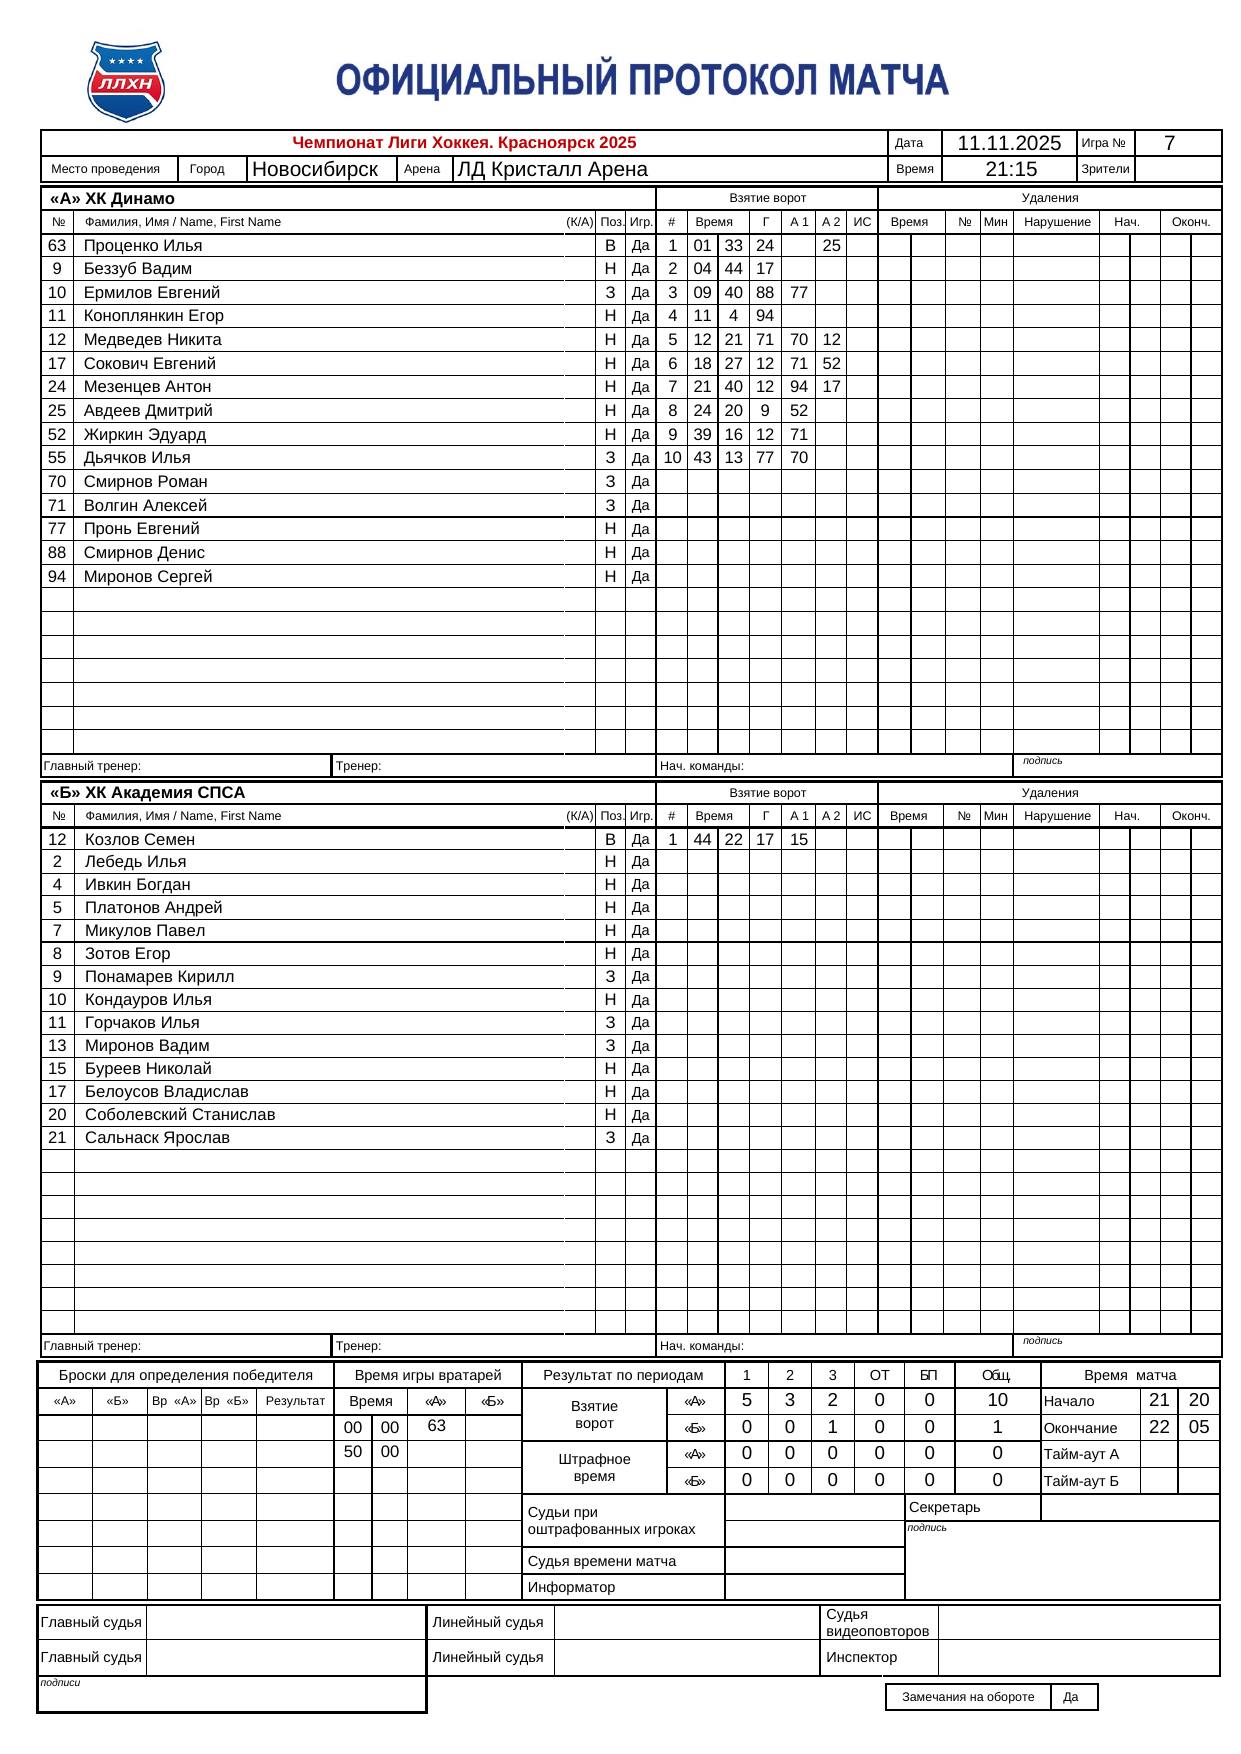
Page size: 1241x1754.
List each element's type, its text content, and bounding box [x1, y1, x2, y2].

table_cell [782, 989, 815, 1011]
table_cell [944, 874, 980, 895]
table_cell 05 [1179, 1415, 1219, 1440]
table_cell Информатор [523, 1575, 724, 1599]
table_cell [912, 829, 943, 849]
table_cell [657, 1012, 687, 1033]
table_cell [1014, 305, 1099, 327]
table_cell 2 [42, 850, 74, 872]
table_cell [657, 1173, 687, 1195]
table_cell [847, 612, 877, 634]
table_cell Да [626, 328, 655, 351]
table_cell [565, 1058, 595, 1079]
table_cell 12 [750, 423, 781, 445]
table_cell [657, 850, 687, 872]
table_cell [42, 659, 73, 682]
table_cell [912, 328, 945, 351]
table_cell [847, 1035, 877, 1057]
table_cell Новосибирск [248, 157, 396, 181]
table_cell [946, 305, 980, 327]
table_cell [944, 1311, 980, 1333]
table_cell [782, 1265, 815, 1287]
table_cell [816, 1265, 846, 1287]
table_cell [1131, 612, 1160, 634]
table_cell [912, 565, 945, 587]
table_cell [912, 494, 945, 516]
table_cell [1161, 376, 1190, 398]
table_cell [946, 376, 980, 398]
table_cell [981, 446, 1013, 469]
table_cell [1100, 235, 1129, 256]
table_cell [1192, 494, 1221, 516]
table_cell [847, 1196, 877, 1218]
table_cell [782, 1012, 815, 1033]
table_cell [782, 1242, 815, 1264]
table_cell [93, 1416, 147, 1440]
table_cell [596, 1173, 625, 1195]
table_cell [1161, 1104, 1190, 1126]
table_cell [879, 376, 910, 398]
table_cell [847, 829, 877, 849]
table_cell 0 [726, 1415, 768, 1440]
table_cell Соболевский Станислав [75, 1104, 564, 1126]
table_cell [1192, 659, 1221, 682]
table_cell [782, 1219, 815, 1241]
table_cell [879, 494, 910, 516]
table_cell [1100, 399, 1129, 422]
table_cell [847, 1012, 877, 1033]
table_cell [912, 612, 945, 634]
table_cell [565, 636, 595, 658]
table_cell [1100, 1288, 1129, 1310]
table_cell 2 [657, 257, 687, 280]
table_cell 33 [719, 235, 749, 256]
table_cell [719, 1012, 749, 1033]
table_header «А» ХК Динамо [42, 188, 655, 209]
table_cell подпись [1014, 755, 1221, 776]
table_cell [1192, 1311, 1221, 1333]
table_cell [750, 1173, 781, 1195]
table_cell [981, 943, 1013, 964]
table_cell [688, 518, 717, 540]
table_cell [816, 636, 846, 658]
table_cell [335, 1547, 371, 1573]
table_cell [688, 1058, 717, 1079]
table_cell [75, 1196, 564, 1218]
table_cell 0 [855, 1442, 904, 1467]
table_cell Да [626, 1104, 655, 1126]
table_cell [981, 423, 1013, 445]
table_cell [688, 541, 717, 564]
table_cell [879, 588, 910, 611]
table_cell Линейный судья [428, 1640, 554, 1675]
table_cell [1179, 1468, 1219, 1493]
table_cell [1014, 352, 1099, 374]
table_cell 17 [42, 352, 73, 374]
table_cell [688, 1081, 717, 1103]
table_cell Н [596, 850, 625, 872]
table_cell [373, 1521, 407, 1546]
table_cell [912, 659, 945, 682]
table_cell [782, 1127, 815, 1149]
table_cell [74, 588, 564, 611]
table_cell [726, 1548, 904, 1573]
table_cell [1014, 565, 1099, 587]
table_cell [1100, 636, 1129, 658]
table_header Да [1052, 1685, 1097, 1709]
table_cell [816, 920, 846, 941]
table_cell [879, 470, 910, 493]
table_cell 25 [816, 235, 846, 256]
table_header Общ. [956, 1363, 1040, 1387]
table_cell 40 [719, 376, 749, 398]
table_cell [944, 1173, 980, 1195]
table_cell [912, 518, 945, 540]
table_cell [847, 518, 877, 540]
table_cell [719, 470, 749, 493]
table_cell 40 [719, 281, 749, 303]
table_cell [879, 305, 910, 327]
table_cell [719, 943, 749, 964]
table_cell [719, 1127, 749, 1149]
table_cell [565, 659, 595, 682]
table_cell [565, 612, 595, 634]
table_cell [782, 636, 815, 658]
table_cell 63 [408, 1416, 465, 1440]
table_cell [981, 1242, 1013, 1264]
table_cell [719, 494, 749, 516]
table_cell [946, 659, 980, 682]
table_cell [688, 1219, 717, 1241]
table_cell [626, 683, 655, 706]
table_cell [1100, 328, 1129, 351]
table_cell 4 [42, 874, 74, 895]
table_cell [879, 257, 910, 280]
table_cell 94 [42, 565, 73, 587]
table_cell 00 [373, 1441, 407, 1467]
table_cell [946, 399, 980, 422]
table_cell [408, 1521, 465, 1546]
table_cell [946, 470, 980, 493]
table_cell [565, 235, 595, 256]
table_cell [657, 683, 687, 706]
table_cell [1192, 518, 1221, 540]
table_header 3 [812, 1363, 854, 1387]
table_cell [565, 352, 595, 374]
table_cell [719, 518, 749, 540]
table_cell Медведев Никита [74, 328, 564, 351]
table_cell 15 [42, 1058, 74, 1079]
table_cell Секретарь [906, 1495, 1040, 1520]
table_cell [1014, 850, 1099, 872]
table_cell [879, 1081, 910, 1103]
table_cell 21 [1141, 1389, 1177, 1413]
table_cell [39, 1574, 92, 1599]
table_cell [719, 850, 749, 872]
table_cell [912, 257, 945, 280]
table_cell [688, 565, 717, 587]
table_cell Время [879, 211, 945, 233]
table_cell [565, 707, 595, 729]
table_cell [782, 966, 815, 987]
table_cell [202, 1416, 256, 1440]
table_cell [565, 376, 595, 398]
table_cell [912, 683, 945, 706]
table_cell [1014, 281, 1099, 303]
table_cell [1161, 1035, 1190, 1057]
table_cell [688, 1104, 717, 1126]
table_cell [981, 518, 1013, 540]
table_header Время игры вратарей [335, 1363, 521, 1387]
table_cell [39, 1441, 92, 1467]
table_cell Да [626, 989, 655, 1011]
table_cell [335, 1521, 371, 1546]
table_cell [202, 1494, 256, 1520]
table_cell [1192, 730, 1221, 753]
table_header Дата [889, 131, 941, 155]
table_cell [565, 494, 595, 516]
table_cell Штрафное время [523, 1442, 666, 1493]
table_cell [1192, 989, 1221, 1011]
table_cell [816, 518, 846, 540]
table_cell [688, 1173, 717, 1195]
table_cell [1100, 494, 1129, 516]
table_cell Проценко Илья [74, 235, 564, 256]
table_cell [1192, 328, 1221, 351]
table_cell Время [889, 157, 941, 181]
table_cell [847, 943, 877, 964]
table_cell [202, 1521, 256, 1546]
table_cell [912, 730, 945, 753]
table_cell [879, 683, 910, 706]
table_cell Поз. [596, 211, 625, 233]
table_cell Главный судья [39, 1606, 146, 1639]
table_cell 44 [688, 829, 717, 849]
table_cell [688, 470, 717, 493]
table_cell [816, 399, 846, 422]
table_cell [657, 1242, 687, 1264]
table_cell [750, 612, 781, 634]
table_cell [750, 1127, 781, 1149]
table_cell [1192, 1081, 1221, 1103]
table_cell [1014, 1311, 1099, 1333]
table_cell [1014, 659, 1099, 682]
table_cell [944, 896, 980, 918]
table_cell [719, 989, 749, 1011]
table_cell [335, 1574, 371, 1599]
table_cell 1 [812, 1415, 854, 1440]
table_cell Начало [1042, 1389, 1140, 1413]
table_cell [1100, 305, 1129, 327]
table_cell Да [626, 1127, 655, 1149]
table_cell [816, 494, 846, 516]
table_cell [879, 446, 910, 469]
table_cell [657, 518, 687, 540]
table_cell [1192, 612, 1221, 634]
table_cell [944, 1242, 980, 1264]
table_cell 0 [905, 1468, 954, 1493]
table_cell [74, 707, 564, 729]
table_cell [816, 683, 846, 706]
table_cell Н [596, 305, 625, 327]
table_cell [879, 1035, 910, 1057]
table_cell [1014, 1104, 1099, 1126]
table_cell [879, 943, 910, 964]
table_cell 12 [688, 328, 717, 351]
table_cell [1014, 257, 1099, 280]
table_cell 04 [688, 257, 717, 280]
table_cell «А» [668, 1389, 724, 1413]
table_cell [1161, 966, 1190, 987]
table_cell [879, 829, 910, 849]
table_cell 77 [42, 518, 73, 540]
table_cell [626, 1288, 655, 1310]
table_cell [719, 1265, 749, 1287]
table_cell 5 [726, 1389, 768, 1413]
table_cell Волгин Алексей [74, 494, 564, 516]
table_cell 1 [657, 235, 687, 256]
table_cell [657, 966, 687, 987]
table_cell [626, 1311, 655, 1333]
table_cell 0 [812, 1468, 854, 1493]
table_cell 0 [905, 1415, 954, 1440]
table_cell [1131, 707, 1160, 729]
table_cell [719, 1196, 749, 1218]
table_cell [847, 874, 877, 895]
table_cell [981, 541, 1013, 564]
table_cell Н [596, 376, 625, 398]
table_cell 21 [688, 376, 717, 398]
table_cell Вр «А» [148, 1389, 201, 1413]
table_header Результат по периодам [523, 1363, 724, 1387]
table_cell [596, 1265, 625, 1287]
table_cell [847, 1127, 877, 1149]
table_cell [1192, 1196, 1221, 1218]
table_cell [1131, 235, 1160, 256]
table_cell [1014, 1173, 1099, 1195]
table_cell Игр. [626, 211, 655, 233]
table_cell [879, 896, 910, 918]
table_cell [42, 612, 73, 634]
table_cell [657, 1265, 687, 1287]
table_cell [912, 1150, 943, 1172]
table_cell [1100, 920, 1129, 941]
table_cell [565, 989, 595, 1011]
table_cell З [596, 1035, 625, 1057]
table_cell [944, 920, 980, 941]
table_cell [657, 1150, 687, 1172]
table_cell 9 [42, 257, 73, 280]
table_cell [42, 1173, 74, 1195]
table_cell [847, 376, 877, 398]
table_cell Поз. [596, 805, 625, 826]
table_cell Н [596, 423, 625, 445]
table_cell [1131, 305, 1160, 327]
table_cell [750, 1242, 781, 1264]
table_cell [912, 920, 943, 941]
table_cell [750, 920, 781, 941]
table_cell [1100, 683, 1129, 706]
table_cell [981, 1265, 1013, 1287]
table_cell [782, 1150, 815, 1172]
table_cell # [657, 211, 687, 233]
table_cell [1192, 636, 1221, 658]
table_cell 7 [42, 920, 74, 941]
table_cell 0 [956, 1468, 1040, 1493]
table_cell подписи [39, 1677, 425, 1711]
table_cell [75, 1150, 564, 1172]
table_cell [1192, 565, 1221, 587]
table_cell [782, 612, 815, 634]
table_cell 11 [42, 1012, 74, 1033]
table_cell [981, 376, 1013, 398]
table_cell Сальнаск Ярослав [75, 1127, 564, 1149]
table_cell [565, 470, 595, 493]
table_cell [1192, 874, 1221, 895]
table_cell [981, 1173, 1013, 1195]
table_cell [1100, 707, 1129, 729]
table_cell [981, 1219, 1013, 1241]
table_cell [847, 850, 877, 872]
table_cell [565, 683, 595, 706]
table_cell Г [750, 211, 781, 233]
table_cell [1100, 1196, 1129, 1218]
table_cell [816, 1012, 846, 1033]
table_cell Судья времени матча [523, 1548, 724, 1573]
table_cell [75, 1311, 564, 1333]
table_cell [750, 636, 781, 658]
table_cell Жиркин Эдуард [74, 423, 564, 445]
table_cell Смирнов Денис [74, 541, 564, 564]
table_cell [1014, 966, 1099, 987]
table_cell [1131, 376, 1160, 398]
table_cell [782, 494, 815, 516]
table_cell [1014, 1242, 1099, 1264]
table_cell А 2 [816, 805, 846, 826]
table_cell Сокович Евгений [74, 352, 564, 374]
table_header Время матча [1042, 1363, 1219, 1387]
table_cell [847, 565, 877, 587]
table_cell Да [626, 850, 655, 872]
table_cell [847, 966, 877, 987]
table_cell [1100, 829, 1129, 849]
table_cell Н [596, 352, 625, 374]
table_cell 8 [657, 399, 687, 422]
table_cell [93, 1441, 147, 1467]
table_cell [879, 1150, 910, 1172]
table_cell А 1 [782, 805, 815, 826]
table_cell [782, 588, 815, 611]
table_cell Результат [257, 1389, 333, 1413]
table_cell [944, 943, 980, 964]
table_cell [39, 1416, 92, 1440]
table_cell [657, 612, 687, 634]
table_cell [944, 1265, 980, 1287]
table_cell [74, 636, 564, 658]
table_cell [1100, 1127, 1129, 1149]
table_cell [596, 730, 625, 753]
table_cell Да [626, 1081, 655, 1103]
table_cell Игр. [626, 805, 655, 826]
table_cell [879, 281, 910, 303]
table_cell [750, 470, 781, 493]
table_cell 20 [719, 399, 749, 422]
table_cell [1014, 730, 1099, 753]
table_cell 4 [657, 305, 687, 327]
table_cell [1161, 1311, 1190, 1333]
table_cell [1161, 399, 1190, 422]
table_cell [626, 730, 655, 753]
table_cell 50 [335, 1441, 371, 1467]
table_cell [719, 730, 749, 753]
table_cell 5 [657, 328, 687, 351]
table_cell Ермилов Евгений [74, 281, 564, 303]
table_cell [1131, 1242, 1160, 1264]
table_cell 9 [42, 966, 74, 987]
table_cell [782, 920, 815, 941]
table_cell [657, 1127, 687, 1149]
table_cell [981, 829, 1013, 849]
table_cell Н [596, 943, 625, 964]
table_cell [816, 829, 846, 849]
table_cell [42, 1288, 74, 1310]
table_cell [688, 612, 717, 634]
table_cell [626, 1150, 655, 1172]
table_cell [42, 1219, 74, 1241]
table_cell 71 [782, 352, 815, 374]
table_cell [726, 1521, 904, 1546]
table_cell [688, 989, 717, 1011]
table_cell [1192, 1219, 1221, 1241]
table_cell [946, 518, 980, 540]
table_cell [912, 1265, 943, 1287]
table_cell [93, 1494, 147, 1520]
table_cell Да [626, 470, 655, 493]
table_cell [596, 1242, 625, 1264]
table_cell [1100, 730, 1129, 753]
table_cell [596, 1219, 625, 1241]
table_cell [912, 1081, 943, 1103]
table_cell [719, 1173, 749, 1195]
table_cell [1161, 541, 1190, 564]
table_cell [565, 305, 595, 327]
table_cell 27 [719, 352, 749, 374]
table_cell [719, 1035, 749, 1057]
table_cell [719, 1104, 749, 1126]
table_cell [879, 659, 910, 682]
table_cell [1100, 565, 1129, 587]
table_cell Тренер: [333, 1335, 655, 1356]
table_cell Оконч. [1161, 805, 1221, 826]
table_cell [879, 730, 910, 753]
table_cell [596, 707, 625, 729]
table_cell [1131, 683, 1160, 706]
table_cell Н [596, 874, 625, 895]
table_cell 12 [42, 829, 74, 849]
table_cell Главный тренер: [42, 755, 330, 776]
table_cell [688, 1035, 717, 1057]
table_cell [847, 1104, 877, 1126]
table_cell [944, 1058, 980, 1079]
table_cell [847, 730, 877, 753]
table_cell [879, 636, 910, 658]
table_cell Место проведения [42, 157, 177, 181]
table_cell [847, 1058, 877, 1079]
table_cell [847, 588, 877, 611]
table_cell Тренер: [333, 755, 655, 776]
table_cell [879, 1196, 910, 1218]
table_cell [719, 588, 749, 611]
table_cell Нач. [1100, 211, 1160, 233]
table_header Игра № [1078, 131, 1134, 155]
table_cell [626, 1219, 655, 1241]
table_cell [688, 966, 717, 987]
table_cell [1014, 588, 1099, 611]
table_cell [657, 565, 687, 587]
table_cell [816, 541, 846, 564]
table_cell А 1 [782, 211, 815, 233]
table_cell [1161, 1196, 1190, 1218]
table_cell «А» [668, 1442, 724, 1467]
table_cell Арена [398, 157, 452, 181]
table_cell [1161, 989, 1190, 1011]
table_cell [565, 1311, 595, 1333]
table_cell [782, 518, 815, 540]
table_cell [981, 494, 1013, 516]
table_cell Да [626, 1035, 655, 1057]
table_cell [1014, 1081, 1099, 1103]
table_header 11.11.2025 [943, 131, 1076, 155]
table_cell [688, 588, 717, 611]
table_cell Время [688, 805, 749, 826]
table_cell [879, 1311, 910, 1333]
table_cell [944, 850, 980, 872]
table_cell [750, 1058, 781, 1079]
table_cell [912, 1288, 943, 1310]
table_cell Н [596, 257, 625, 280]
table_cell [335, 1494, 371, 1520]
table_cell [148, 1574, 201, 1599]
table_cell [847, 257, 877, 280]
table_cell [408, 1441, 465, 1467]
table_cell [1192, 943, 1221, 964]
table_cell Да [626, 896, 655, 918]
table_cell [1014, 235, 1099, 256]
table_cell 18 [688, 352, 717, 374]
table_cell [847, 683, 877, 706]
table_cell [750, 1288, 781, 1310]
table_cell 0 [769, 1415, 811, 1440]
table_cell [42, 636, 73, 658]
table_cell Нарушение [1014, 211, 1099, 233]
table_cell [847, 707, 877, 729]
table_cell 8 [42, 943, 74, 964]
table_cell [565, 730, 595, 753]
table_cell [1161, 328, 1190, 351]
table_cell [1014, 399, 1099, 422]
table_cell [1141, 1441, 1177, 1467]
table_cell [944, 1150, 980, 1172]
table_cell [1192, 235, 1221, 256]
table_cell [816, 446, 846, 469]
table_cell 12 [750, 376, 781, 398]
table_cell [1161, 636, 1190, 658]
table_cell [1014, 1035, 1099, 1057]
table_cell [373, 1547, 407, 1573]
table_cell [565, 966, 595, 987]
table_cell [408, 1547, 465, 1573]
table_cell [981, 730, 1013, 753]
table_cell [847, 636, 877, 658]
table_header Замечания на обороте [887, 1685, 1050, 1709]
table_cell [75, 1219, 564, 1241]
table_cell [981, 850, 1013, 872]
table_cell [944, 1035, 980, 1057]
table_cell [912, 636, 945, 658]
table_cell [912, 1127, 943, 1149]
table_cell [912, 281, 945, 303]
table_cell [719, 541, 749, 564]
table_cell [816, 1104, 846, 1126]
table_cell [42, 1196, 74, 1218]
table_cell [782, 541, 815, 564]
table_cell [750, 874, 781, 895]
table_cell [1100, 423, 1129, 445]
table_cell «А» [408, 1389, 465, 1413]
table_cell [1131, 659, 1160, 682]
table_cell [1100, 1219, 1129, 1241]
table_cell [1100, 989, 1129, 1011]
table_cell 9 [657, 423, 687, 445]
table_cell [1131, 896, 1160, 918]
table_cell 39 [688, 423, 717, 445]
table_cell [1161, 659, 1190, 682]
table_cell 12 [816, 328, 846, 351]
picture [5, 28, 1179, 129]
table_cell [565, 1219, 595, 1241]
table_cell [782, 659, 815, 682]
table_cell Буреев Николай [75, 1058, 564, 1079]
table_cell [555, 1640, 819, 1675]
table_cell [657, 1035, 687, 1057]
table_cell [944, 1012, 980, 1033]
table_cell [1192, 352, 1221, 374]
table_cell [1192, 920, 1221, 941]
table_cell [912, 399, 945, 422]
table_cell [42, 730, 73, 753]
table_cell [981, 565, 1013, 587]
table_cell З [596, 446, 625, 469]
table_cell Да [626, 518, 655, 540]
table_cell [1131, 1173, 1160, 1195]
table_cell [912, 989, 943, 1011]
table_cell [626, 659, 655, 682]
table_cell Инспектор [821, 1640, 938, 1675]
table_cell 17 [750, 257, 781, 280]
table_cell 0 [855, 1415, 904, 1440]
table_cell [1131, 518, 1160, 540]
table_cell [555, 1606, 819, 1639]
table_cell [816, 1127, 846, 1149]
table_cell (К/А) [565, 211, 595, 233]
table_cell [202, 1468, 256, 1493]
table_cell [688, 494, 717, 516]
table_cell [946, 281, 980, 303]
table_cell З [596, 1012, 625, 1033]
table_cell 0 [956, 1442, 1040, 1467]
table_cell [981, 1104, 1013, 1126]
table_cell [1192, 896, 1221, 918]
table_cell [42, 1311, 74, 1333]
table_cell 0 [855, 1389, 904, 1413]
table_cell Миронов Вадим [75, 1035, 564, 1057]
table_cell [466, 1416, 521, 1440]
table_cell [565, 541, 595, 564]
table_cell (К/А) [565, 805, 595, 826]
table_cell [42, 1150, 74, 1172]
table_cell А 2 [816, 211, 846, 233]
table_cell [847, 328, 877, 351]
table_cell [816, 1242, 846, 1264]
table_cell 63 [42, 235, 73, 256]
table_cell Оконч. [1161, 211, 1221, 233]
table_cell [1161, 235, 1190, 256]
table_cell [688, 1288, 717, 1310]
table_cell [596, 636, 625, 658]
table_cell [1192, 305, 1221, 327]
table_cell [428, 1677, 882, 1711]
table_cell [750, 659, 781, 682]
table_cell Главный судья [39, 1640, 146, 1675]
table_cell [93, 1574, 147, 1599]
table_cell [981, 281, 1013, 303]
table_header 1 [726, 1363, 768, 1387]
table_cell Да [626, 423, 655, 445]
table_cell [946, 588, 980, 611]
table_cell [75, 1288, 564, 1310]
table_cell [944, 966, 980, 987]
table_cell [466, 1468, 521, 1493]
table_cell [782, 896, 815, 918]
table_cell [1192, 1058, 1221, 1079]
table_cell [981, 612, 1013, 634]
table_cell [657, 730, 687, 753]
table_cell 71 [782, 423, 815, 445]
table_cell [688, 1196, 717, 1218]
table_cell [1161, 850, 1190, 872]
table_cell [816, 707, 846, 729]
table_cell [816, 896, 846, 918]
table_cell [1100, 470, 1129, 493]
table_cell [719, 1242, 749, 1264]
table_cell [750, 943, 781, 964]
table_cell Да [626, 565, 655, 587]
table_cell [879, 328, 910, 351]
table_cell Город [179, 157, 246, 181]
table_cell [847, 494, 877, 516]
table_cell ЛД Кристалл Арена [454, 157, 887, 181]
table_cell [657, 874, 687, 895]
table_cell 0 [726, 1468, 768, 1493]
table_cell # [657, 805, 687, 826]
table_cell [1014, 376, 1099, 398]
table_cell [879, 1104, 910, 1126]
table_cell [688, 1311, 717, 1333]
table_cell Нарушение [1014, 805, 1099, 826]
table_cell [981, 470, 1013, 493]
table_cell [688, 850, 717, 872]
table_cell [1014, 446, 1099, 469]
table_cell [688, 920, 717, 941]
table_cell [726, 1575, 904, 1599]
table_cell 0 [905, 1389, 954, 1413]
table_cell [981, 399, 1013, 422]
table_cell [148, 1468, 201, 1493]
table_cell [1161, 565, 1190, 587]
table_cell Дьячков Илья [74, 446, 564, 469]
table_cell [981, 1288, 1013, 1310]
table_cell [202, 1441, 256, 1467]
table_cell [1014, 1265, 1099, 1287]
table_cell подпись [1014, 1335, 1221, 1356]
table_cell [1100, 943, 1129, 964]
table_cell [816, 730, 846, 753]
table_cell [1131, 1104, 1160, 1126]
table_cell 1 [956, 1415, 1040, 1440]
table_cell [879, 966, 910, 987]
table_cell [1014, 1012, 1099, 1033]
table_cell Г [750, 805, 781, 826]
table_cell Ивкин Богдан [75, 874, 564, 895]
table_cell [719, 612, 749, 634]
table_cell [816, 470, 846, 493]
table_cell [719, 1219, 749, 1241]
table_cell Судьи при оштрафованных игроках [523, 1495, 724, 1546]
table_cell [912, 446, 945, 469]
table_cell [847, 1173, 877, 1195]
table_cell Мин [981, 805, 1013, 826]
table_cell [1014, 896, 1099, 918]
table_cell Да [626, 376, 655, 398]
table_cell [1161, 730, 1190, 753]
table_cell [39, 1494, 92, 1520]
table_cell [657, 989, 687, 1011]
table_cell [782, 683, 815, 706]
table_cell [657, 1058, 687, 1079]
table_cell [847, 1288, 877, 1310]
table_cell [1131, 1150, 1160, 1172]
table_cell [847, 423, 877, 445]
table_cell [688, 943, 717, 964]
table_cell 43 [688, 446, 717, 469]
table_cell [1014, 1150, 1099, 1172]
table_cell [1100, 376, 1129, 398]
table_cell [879, 399, 910, 422]
table_cell [782, 707, 815, 729]
table_cell [912, 943, 943, 964]
table_header Чемпионат Лиги Хоккея. Красноярск 2025 [42, 131, 887, 155]
table_header БП [905, 1363, 954, 1387]
table_cell Н [596, 399, 625, 422]
table_cell [565, 1104, 595, 1126]
table_cell [1161, 896, 1190, 918]
table_cell [565, 1242, 595, 1264]
table_cell Н [596, 518, 625, 540]
table_cell [565, 257, 595, 280]
table_cell [565, 1150, 595, 1172]
table_cell [1131, 352, 1160, 374]
table_cell [912, 1058, 943, 1079]
table_cell 0 [769, 1468, 811, 1493]
table_cell [879, 235, 910, 256]
table_cell 0 [726, 1442, 768, 1467]
table_cell [816, 423, 846, 445]
table_cell [688, 1242, 717, 1264]
table_cell [1161, 707, 1190, 729]
table_cell [946, 541, 980, 564]
table_cell № [944, 805, 980, 826]
table_cell [1099, 1682, 1220, 1711]
table_cell [1136, 157, 1221, 181]
table_cell [879, 920, 910, 941]
table_cell [847, 989, 877, 1011]
table_cell [719, 874, 749, 895]
table_cell [816, 612, 846, 634]
table_cell [565, 1288, 595, 1310]
table_cell [816, 305, 846, 327]
table_cell 24 [42, 376, 73, 398]
table_cell Фамилия, Имя / Name, First Name [74, 211, 565, 233]
table_cell [257, 1416, 333, 1440]
table_cell Авдеев Дмитрий [74, 399, 564, 422]
table_cell [1014, 1196, 1099, 1218]
table_cell [1161, 1219, 1190, 1241]
table_cell [1100, 588, 1129, 611]
table_cell [912, 1196, 943, 1218]
table_cell [719, 896, 749, 918]
table_cell [946, 257, 980, 280]
table_cell [912, 1104, 943, 1126]
table_cell [1131, 636, 1160, 658]
table_cell [939, 1640, 1219, 1675]
table_cell [782, 1058, 815, 1079]
table_cell Линейный судья [428, 1606, 554, 1639]
table_cell 94 [782, 376, 815, 398]
table_cell 17 [42, 1081, 74, 1103]
table_cell [879, 612, 910, 634]
table_cell 17 [750, 829, 781, 849]
table_cell [466, 1441, 521, 1467]
table_cell [1100, 1104, 1129, 1126]
table_cell [626, 707, 655, 729]
table_cell [74, 730, 564, 753]
table_cell [1131, 1012, 1160, 1033]
table_cell [981, 683, 1013, 706]
table_cell [466, 1521, 521, 1546]
table_cell 21 [42, 1127, 74, 1149]
table_cell [847, 920, 877, 941]
table_cell [565, 920, 595, 941]
table_cell [1014, 494, 1099, 516]
table_cell [883, 1677, 1220, 1681]
table_cell Да [626, 829, 655, 849]
table_cell Зотов Егор [75, 943, 564, 964]
table_cell [1131, 328, 1160, 351]
table_cell [1192, 470, 1221, 493]
table_cell [816, 966, 846, 987]
table_cell [626, 1196, 655, 1218]
table_cell [1161, 352, 1190, 374]
table_cell [946, 707, 980, 729]
table_cell [466, 1494, 521, 1520]
table_cell [782, 874, 815, 895]
table_cell [750, 541, 781, 564]
table_cell [39, 1521, 92, 1546]
table_cell 13 [42, 1035, 74, 1057]
table_cell [1100, 612, 1129, 634]
table_cell [1100, 1012, 1129, 1033]
table_cell [1161, 494, 1190, 516]
table_cell 21 [719, 328, 749, 351]
table_cell [1100, 1081, 1129, 1103]
table_cell [1161, 588, 1190, 611]
table_cell 70 [42, 470, 73, 493]
table_cell 10 [956, 1389, 1040, 1413]
table_cell [750, 1012, 781, 1033]
table_cell [944, 1081, 980, 1103]
table_cell [719, 565, 749, 587]
table_cell [944, 1288, 980, 1310]
table_cell 10 [657, 446, 687, 469]
table_cell [782, 943, 815, 964]
table_cell [944, 1219, 980, 1241]
table_cell З [596, 281, 625, 303]
table_cell [879, 1265, 910, 1287]
table_header Броски для определения победителя [39, 1363, 333, 1387]
table_cell [565, 896, 595, 918]
table_cell [782, 1081, 815, 1103]
table_cell [93, 1521, 147, 1546]
table_cell [565, 874, 595, 895]
table_cell [147, 1640, 425, 1675]
table_cell [912, 305, 945, 327]
table_cell [1161, 1150, 1190, 1172]
table_cell [847, 659, 877, 682]
table_cell [657, 1196, 687, 1218]
table_cell [750, 494, 781, 516]
table_cell [565, 446, 595, 469]
table_cell [946, 612, 980, 634]
table_cell [1100, 1242, 1129, 1264]
table_cell [408, 1574, 465, 1599]
table_cell [944, 829, 980, 849]
table_cell [912, 352, 945, 374]
table_cell [1192, 1150, 1221, 1172]
table_cell Главный тренер: [42, 1335, 330, 1356]
table_cell Да [626, 235, 655, 256]
table_cell Кондауров Илья [75, 989, 564, 1011]
table_cell [1161, 943, 1190, 964]
table_cell [1192, 588, 1221, 611]
table_cell [912, 874, 943, 895]
table_cell [981, 1150, 1013, 1172]
table_cell [847, 1242, 877, 1264]
table_cell [1131, 1035, 1160, 1057]
table_cell [565, 943, 595, 964]
table_cell [912, 1311, 943, 1333]
table_cell [816, 1081, 846, 1103]
table_cell [148, 1416, 201, 1440]
table_cell [816, 874, 846, 895]
table_cell 13 [719, 446, 749, 469]
table_cell [1141, 1468, 1177, 1493]
table_cell [1192, 1012, 1221, 1033]
table_cell [1014, 1219, 1099, 1241]
table_cell [912, 896, 943, 918]
table_cell [1161, 612, 1190, 634]
table_cell [719, 1311, 749, 1333]
table_cell [981, 636, 1013, 658]
table_cell З [596, 966, 625, 987]
table_cell В [596, 235, 625, 256]
table_cell 10 [42, 989, 74, 1011]
table_cell 11 [42, 305, 73, 327]
table_cell [750, 683, 781, 706]
table_cell № [42, 211, 73, 233]
table_cell [39, 1547, 92, 1573]
table_cell [335, 1468, 371, 1493]
table_cell 71 [42, 494, 73, 516]
table_cell [750, 707, 781, 729]
table_cell [565, 565, 595, 587]
table_cell [1131, 1288, 1160, 1310]
table_cell [1131, 494, 1160, 516]
table_cell [1131, 565, 1160, 587]
table_cell [719, 920, 749, 941]
table_cell [1100, 659, 1129, 682]
table_cell [657, 1219, 687, 1241]
table_cell [879, 565, 910, 587]
table_cell [782, 1173, 815, 1195]
table_cell [257, 1441, 333, 1467]
table_cell [847, 896, 877, 918]
table_cell 0 [905, 1442, 954, 1467]
table_cell [981, 1081, 1013, 1103]
table_cell [981, 352, 1013, 374]
table_cell [750, 565, 781, 587]
table_cell [74, 659, 564, 682]
table_cell [1161, 874, 1190, 895]
table_cell [750, 518, 781, 540]
table_cell 12 [42, 328, 73, 351]
table_cell [944, 1104, 980, 1126]
table_cell [1161, 1012, 1190, 1033]
table_cell Смирнов Роман [74, 470, 564, 493]
table_cell Н [596, 565, 625, 587]
table_cell Да [626, 494, 655, 516]
table_cell [75, 1242, 564, 1264]
table_cell [981, 966, 1013, 987]
table_cell 22 [719, 829, 749, 849]
table_cell [782, 305, 815, 327]
table_cell [1100, 257, 1129, 280]
table_cell Н [596, 920, 625, 941]
table_cell [879, 874, 910, 895]
table_cell Коноплянкин Егор [74, 305, 564, 327]
table_cell [596, 588, 625, 611]
table_cell [847, 1265, 877, 1287]
table_cell Козлов Семен [75, 829, 564, 849]
table_cell 3 [769, 1389, 811, 1413]
table_cell [1161, 1058, 1190, 1079]
table_cell [847, 399, 877, 422]
table_cell Микулов Павел [75, 920, 564, 941]
table_cell [879, 989, 910, 1011]
table_cell [1192, 829, 1221, 849]
table_cell [596, 1150, 625, 1172]
table_cell [1161, 1081, 1190, 1103]
table_cell [1161, 518, 1190, 540]
table_cell [565, 423, 595, 445]
table_cell [981, 235, 1013, 256]
table_cell [373, 1574, 407, 1599]
table_cell [719, 707, 749, 729]
table_cell «Б» [93, 1389, 147, 1413]
table_cell Время [688, 211, 749, 233]
table_cell [148, 1521, 201, 1546]
table_cell [1042, 1495, 1219, 1520]
table_cell 71 [750, 328, 781, 351]
table_cell [626, 612, 655, 634]
table_cell 77 [750, 446, 781, 469]
table_cell [719, 966, 749, 987]
table_cell [93, 1468, 147, 1493]
table_cell [1192, 423, 1221, 445]
table_cell [1192, 1265, 1221, 1287]
table_cell [596, 1196, 625, 1218]
table_cell [1100, 446, 1129, 469]
table_cell [408, 1494, 465, 1520]
table_cell [1161, 829, 1190, 849]
table_cell Время [879, 805, 943, 826]
table_cell [750, 730, 781, 753]
table_cell [981, 1035, 1013, 1057]
table_cell 70 [782, 446, 815, 469]
table_cell [657, 541, 687, 564]
table_cell [981, 588, 1013, 611]
table_cell [782, 1035, 815, 1057]
table_cell [1131, 588, 1160, 611]
table_cell Платонов Андрей [75, 896, 564, 918]
table_cell [750, 896, 781, 918]
table_cell Н [596, 1104, 625, 1126]
table_cell [847, 352, 877, 374]
table_cell 70 [782, 328, 815, 351]
table_cell [42, 707, 73, 729]
table_cell [750, 1150, 781, 1172]
table_cell [1161, 281, 1190, 303]
table_cell [912, 1035, 943, 1057]
table_cell 9 [750, 399, 781, 422]
table_cell [657, 920, 687, 941]
table_cell [1192, 1242, 1221, 1264]
table_cell [1161, 423, 1190, 445]
table_cell [1014, 943, 1099, 964]
table_cell [1161, 1173, 1190, 1195]
table_cell Да [626, 966, 655, 987]
table_cell [944, 1127, 980, 1149]
table_cell 21:15 [943, 157, 1076, 181]
table_cell [565, 328, 595, 351]
table_cell [750, 1196, 781, 1218]
table_cell 0 [855, 1468, 904, 1493]
table_cell [1131, 446, 1160, 469]
table_cell Н [596, 1058, 625, 1079]
table_cell [1100, 541, 1129, 564]
table_cell [1131, 1196, 1160, 1218]
table_cell [1014, 636, 1099, 658]
table_cell [750, 966, 781, 987]
table_cell [912, 1219, 943, 1241]
table_cell [1014, 829, 1099, 849]
table_cell [657, 896, 687, 918]
table_cell [1161, 1127, 1190, 1149]
table_cell [596, 1288, 625, 1310]
table_cell Горчаков Илья [75, 1012, 564, 1033]
table_cell [1131, 257, 1160, 280]
table_cell [782, 257, 815, 280]
table_cell [1131, 829, 1160, 849]
table_cell [657, 1104, 687, 1126]
table_cell [565, 850, 595, 872]
table_cell [912, 707, 945, 729]
table_cell [816, 588, 846, 611]
table_cell [1014, 470, 1099, 493]
table_cell [1192, 850, 1221, 872]
table_cell [816, 943, 846, 964]
table_cell [657, 1081, 687, 1103]
table_cell Н [596, 989, 625, 1011]
table_cell Да [626, 352, 655, 374]
table_cell [719, 683, 749, 706]
table_cell [1192, 683, 1221, 706]
table_cell [565, 588, 595, 611]
table_cell [657, 588, 687, 611]
table_cell [981, 920, 1013, 941]
table_cell [719, 659, 749, 682]
table_cell [1014, 1058, 1099, 1079]
table_cell [816, 257, 846, 280]
table_cell [408, 1468, 465, 1493]
table_cell [565, 1127, 595, 1149]
table_cell Да [626, 281, 655, 303]
table_cell [688, 683, 717, 706]
table_cell 88 [750, 281, 781, 303]
table_cell [1014, 989, 1099, 1011]
table_cell Тайм-аут А [1042, 1441, 1140, 1467]
table_cell [750, 588, 781, 611]
table_cell [750, 989, 781, 1011]
table_cell [847, 470, 877, 493]
table_cell [1131, 470, 1160, 493]
table_cell [688, 730, 717, 753]
table_cell [1192, 1035, 1221, 1057]
table_cell [148, 1547, 201, 1573]
table_cell [782, 1104, 815, 1126]
table_cell [1100, 518, 1129, 540]
table_cell Окончание [1042, 1415, 1140, 1440]
table_header 7 [1136, 131, 1221, 155]
table_cell [688, 1127, 717, 1149]
table_cell [879, 423, 910, 445]
table_cell [373, 1468, 407, 1493]
table_cell [596, 683, 625, 706]
table_cell 01 [688, 235, 717, 256]
table_cell [148, 1494, 201, 1520]
table_cell 11 [688, 305, 717, 327]
table_cell [981, 1311, 1013, 1333]
table_cell З [596, 1127, 625, 1149]
table_cell [944, 989, 980, 1011]
table_cell [1192, 966, 1221, 987]
table_cell [1100, 1035, 1129, 1057]
table_cell [1161, 446, 1190, 469]
table_cell 0 [769, 1442, 811, 1467]
table_cell [688, 1150, 717, 1172]
table_cell [782, 1311, 815, 1333]
table_cell [148, 1441, 201, 1467]
table_cell [626, 1173, 655, 1195]
table_cell [257, 1547, 333, 1573]
table_cell [1100, 281, 1129, 303]
table_cell 20 [1179, 1389, 1219, 1413]
table_header ОТ [855, 1363, 904, 1387]
table_cell [816, 1035, 846, 1057]
table_cell [912, 588, 945, 611]
table_cell Мезенцев Антон [74, 376, 564, 398]
table_cell ИС [847, 805, 877, 826]
table_cell [912, 541, 945, 564]
table_cell 52 [816, 352, 846, 374]
table_cell Лебедь Илья [75, 850, 564, 872]
table_cell [1100, 352, 1129, 374]
table_cell [626, 636, 655, 658]
table_cell [816, 565, 846, 587]
table_cell [750, 1081, 781, 1103]
table_cell [565, 518, 595, 540]
table_cell [981, 1127, 1013, 1149]
table_cell [981, 659, 1013, 682]
table_cell 5 [42, 896, 74, 918]
table_cell [981, 257, 1013, 280]
table_header «Б» ХК Академия СПСА [42, 783, 655, 803]
table_cell «А» [39, 1389, 92, 1413]
table_cell [42, 1242, 74, 1264]
table_cell [981, 896, 1013, 918]
table_cell [816, 659, 846, 682]
table_cell [1192, 446, 1221, 469]
table_cell [1131, 920, 1160, 941]
table_cell 55 [42, 446, 73, 469]
table_cell [202, 1547, 256, 1573]
table_cell 2 [812, 1389, 854, 1413]
table_cell [847, 1219, 877, 1241]
table_cell [1014, 541, 1099, 564]
table_cell [981, 328, 1013, 351]
table_cell [257, 1521, 333, 1546]
table_cell 25 [42, 399, 73, 422]
table_cell [1100, 966, 1129, 987]
table_cell [782, 730, 815, 753]
table_cell [816, 1219, 846, 1241]
table_cell [946, 423, 980, 445]
table_cell [847, 1081, 877, 1103]
table_cell [719, 1058, 749, 1079]
table_cell [1192, 257, 1221, 280]
table_cell [879, 707, 910, 729]
table_cell [782, 235, 815, 256]
table_cell [981, 305, 1013, 327]
table_cell [626, 1265, 655, 1287]
table_cell [1131, 281, 1160, 303]
table_cell 09 [688, 281, 717, 303]
table_cell Да [626, 1012, 655, 1033]
table_cell [946, 328, 980, 351]
table_cell [688, 1012, 717, 1033]
table_cell [816, 1196, 846, 1218]
table_cell [1192, 281, 1221, 303]
table_cell Да [626, 874, 655, 895]
table_cell [981, 874, 1013, 895]
table_cell [816, 1058, 846, 1079]
table_cell [1100, 1173, 1129, 1195]
table_cell [1131, 989, 1160, 1011]
table_cell [912, 235, 945, 256]
table_cell [750, 1219, 781, 1241]
table_cell 4 [719, 305, 749, 327]
table_cell [750, 1311, 781, 1333]
table_cell Понамарев Кирилл [75, 966, 564, 987]
table_cell [74, 683, 564, 706]
table_cell [202, 1574, 256, 1599]
table_cell «Б » [466, 1389, 521, 1413]
table_cell [1014, 874, 1099, 895]
table_cell [1100, 1150, 1129, 1172]
table_cell [93, 1547, 147, 1573]
table_cell [782, 565, 815, 587]
table_cell [782, 470, 815, 493]
table_cell [816, 1288, 846, 1310]
table_cell [1161, 1265, 1190, 1287]
table_cell [879, 1173, 910, 1195]
table_cell [565, 1173, 595, 1195]
table_cell [782, 1196, 815, 1218]
table_cell Н [596, 896, 625, 918]
table_cell [657, 494, 687, 516]
table_cell [39, 1468, 92, 1493]
table_cell Да [626, 943, 655, 964]
table_cell Да [626, 305, 655, 327]
table_cell Тайм-аут Б [1042, 1468, 1140, 1493]
table_cell [1131, 943, 1160, 964]
table_cell Да [626, 920, 655, 941]
table_cell [1131, 850, 1160, 872]
table_cell [1161, 305, 1190, 327]
table_cell [74, 612, 564, 634]
table_cell [879, 352, 910, 374]
table_cell [565, 1081, 595, 1103]
table_cell ИС [847, 211, 877, 233]
table_cell [1131, 874, 1160, 895]
table_cell [782, 1288, 815, 1310]
table_cell 15 [782, 829, 815, 849]
table_cell [688, 874, 717, 895]
table_cell [1131, 1265, 1160, 1287]
table_cell [1014, 423, 1099, 445]
table_cell 6 [657, 352, 687, 374]
table_cell [1131, 730, 1160, 753]
table_cell 88 [42, 541, 73, 564]
table_cell [75, 1265, 564, 1287]
table_cell [719, 1081, 749, 1103]
table_cell Миронов Сергей [74, 565, 564, 587]
table_cell [42, 588, 73, 611]
table_cell [847, 305, 877, 327]
table_cell [1100, 1265, 1129, 1287]
table_cell Беззуб Вадим [74, 257, 564, 280]
table_cell [1131, 1081, 1160, 1103]
table_cell [944, 1196, 980, 1218]
table_cell [847, 1150, 877, 1172]
table_cell [657, 636, 687, 658]
table_cell [847, 541, 877, 564]
table_cell 44 [719, 257, 749, 280]
table_cell [912, 423, 945, 445]
table_cell [946, 565, 980, 587]
table_cell [816, 1311, 846, 1333]
table_cell [565, 829, 595, 849]
table_cell 12 [750, 352, 781, 374]
table_cell Взятие ворот [523, 1389, 666, 1440]
table_cell [1131, 423, 1160, 445]
table_cell [1192, 376, 1221, 398]
table_cell [750, 1265, 781, 1287]
table_cell [1131, 966, 1160, 987]
table_cell Н [596, 541, 625, 564]
table_cell [946, 446, 980, 469]
table_cell [1100, 1058, 1129, 1079]
table_cell [816, 281, 846, 303]
table_cell [1192, 399, 1221, 422]
table_cell Да [626, 1058, 655, 1079]
table_cell [879, 1058, 910, 1079]
table_cell [946, 636, 980, 658]
table_cell [565, 1196, 595, 1218]
table_cell Судья видеоповторов [821, 1606, 938, 1639]
table_cell Н [596, 1081, 625, 1103]
table_cell [657, 470, 687, 493]
table_cell 00 [373, 1416, 407, 1440]
table_cell [750, 1104, 781, 1126]
table_cell З [596, 470, 625, 493]
table_cell [946, 683, 980, 706]
table_cell [847, 281, 877, 303]
table_cell [1192, 541, 1221, 564]
table_cell [466, 1547, 521, 1573]
table_cell [912, 470, 945, 493]
table_cell [1100, 896, 1129, 918]
table_cell [257, 1574, 333, 1599]
table_cell 17 [816, 376, 846, 398]
table_cell Зрители [1078, 157, 1134, 181]
table_cell [596, 1311, 625, 1333]
table_cell [816, 1150, 846, 1172]
table_cell Нач. [1100, 805, 1160, 826]
table_cell [1192, 1127, 1221, 1149]
table_cell Мин [981, 211, 1013, 233]
table_cell 0 [812, 1442, 854, 1467]
table_cell [847, 235, 877, 256]
table_cell [879, 1288, 910, 1310]
table_cell Белоусов Владислав [75, 1081, 564, 1103]
table_cell 1 [657, 829, 687, 849]
table_cell [912, 966, 943, 987]
table_cell [719, 1288, 749, 1310]
table_cell [912, 1173, 943, 1195]
table_cell [1100, 874, 1129, 895]
table_cell [1131, 1127, 1160, 1149]
table_cell [782, 850, 815, 872]
table_cell «Б» [668, 1468, 724, 1493]
table_cell [981, 1058, 1013, 1079]
table_header Взятие ворот [657, 188, 877, 209]
table_cell [981, 1196, 1013, 1218]
table_cell [1100, 1311, 1129, 1333]
table_header 2 [769, 1363, 811, 1387]
table_cell [879, 541, 910, 564]
table_cell 52 [42, 423, 73, 445]
table_cell подпись [906, 1522, 1219, 1599]
table_cell № [946, 211, 980, 233]
table_cell [912, 1012, 943, 1033]
table_cell [981, 1012, 1013, 1033]
table_cell [373, 1494, 407, 1520]
table_cell [565, 399, 595, 422]
table_cell [1192, 1173, 1221, 1195]
table_cell 24 [688, 399, 717, 422]
table_cell 00 [335, 1416, 371, 1440]
table_cell [1131, 399, 1160, 422]
table_cell [466, 1574, 521, 1599]
table_cell [565, 1035, 595, 1057]
table_cell [750, 1035, 781, 1057]
table_cell [1161, 920, 1190, 941]
table_cell [42, 1265, 74, 1287]
table_cell [1100, 850, 1129, 872]
table_cell [657, 1288, 687, 1310]
table_cell [657, 707, 687, 729]
table_cell [565, 281, 595, 303]
table_cell [1014, 1288, 1099, 1310]
table_cell [847, 446, 877, 469]
table_cell 20 [42, 1104, 74, 1126]
table_cell [596, 659, 625, 682]
table_cell Да [626, 257, 655, 280]
table_cell [1131, 1311, 1160, 1333]
table_cell [626, 588, 655, 611]
table_cell [688, 659, 717, 682]
table_cell Да [626, 399, 655, 422]
table_cell [1161, 257, 1190, 280]
table_cell [946, 494, 980, 516]
table_cell № [42, 805, 74, 826]
table_cell [1161, 470, 1190, 493]
table_cell [1014, 518, 1099, 540]
table_cell [1014, 1127, 1099, 1149]
table_cell Пронь Евгений [74, 518, 564, 540]
table_cell [847, 1311, 877, 1333]
table_cell Да [626, 446, 655, 469]
table_cell Вр «Б» [202, 1389, 256, 1413]
table_cell [879, 1219, 910, 1241]
table_cell [1014, 612, 1099, 634]
table_cell [1131, 1058, 1160, 1079]
table_cell [257, 1468, 333, 1493]
table_cell [657, 659, 687, 682]
table_cell [946, 235, 980, 256]
table_cell [1131, 541, 1160, 564]
table_cell 94 [750, 305, 781, 327]
table_cell [657, 1311, 687, 1333]
table_cell [879, 850, 910, 872]
table_cell [750, 850, 781, 872]
table_cell [879, 1012, 910, 1033]
table_cell [912, 850, 943, 872]
table_cell 77 [782, 281, 815, 303]
table_cell [981, 989, 1013, 1011]
table_cell [1192, 1288, 1221, 1310]
table_cell [939, 1606, 1219, 1639]
table_cell 52 [782, 399, 815, 422]
table_cell [719, 1150, 749, 1172]
table_cell [879, 1242, 910, 1264]
table_cell [912, 1242, 943, 1264]
table_header Взятие ворот [657, 783, 877, 803]
table_cell [688, 707, 717, 729]
table_cell 22 [1141, 1415, 1177, 1440]
table_cell 16 [719, 423, 749, 445]
table_header Удаления [879, 188, 1221, 209]
table_cell Нач. команды: [657, 1335, 1012, 1356]
table_cell «Б» [668, 1415, 724, 1440]
table_cell [912, 376, 945, 398]
table_cell [1161, 1242, 1190, 1264]
table_cell [946, 730, 980, 753]
table_cell [1014, 707, 1099, 729]
table_cell [657, 943, 687, 964]
table_cell [1161, 1288, 1190, 1310]
table_cell [596, 612, 625, 634]
table_cell [879, 518, 910, 540]
table_cell [1014, 328, 1099, 351]
table_cell 24 [750, 235, 781, 256]
table_cell 10 [42, 281, 73, 303]
table_cell [816, 850, 846, 872]
table_cell Нач. команды: [657, 755, 1012, 776]
table_cell [1179, 1441, 1219, 1467]
table_cell В [596, 829, 625, 849]
table_cell [565, 1012, 595, 1033]
table_cell [1014, 920, 1099, 941]
table_cell Фамилия, Имя / Name, First Name [75, 805, 565, 826]
table_cell Время [335, 1389, 407, 1413]
table_cell [816, 1173, 846, 1195]
table_header Удаления [879, 783, 1221, 803]
table_cell [946, 352, 980, 374]
table_cell [1192, 1104, 1221, 1126]
table_cell [688, 1265, 717, 1287]
table_cell [719, 636, 749, 658]
table_cell [816, 989, 846, 1011]
table_cell [1192, 707, 1221, 729]
table_cell Н [596, 328, 625, 351]
table_cell Да [626, 541, 655, 564]
table_cell [1014, 683, 1099, 706]
table_cell [726, 1495, 904, 1520]
table_cell З [596, 494, 625, 516]
table_cell [626, 1242, 655, 1264]
table_cell [75, 1173, 564, 1195]
table_cell 7 [657, 376, 687, 398]
table_cell [42, 683, 73, 706]
table_cell [879, 1127, 910, 1149]
table_cell [688, 636, 717, 658]
table_cell [147, 1606, 425, 1639]
table_cell [565, 1265, 595, 1287]
table_cell 3 [657, 281, 687, 303]
table_cell [257, 1494, 333, 1520]
table_cell [981, 707, 1013, 729]
table_cell [1161, 683, 1190, 706]
table_cell [1131, 1219, 1160, 1241]
table_cell [688, 896, 717, 918]
